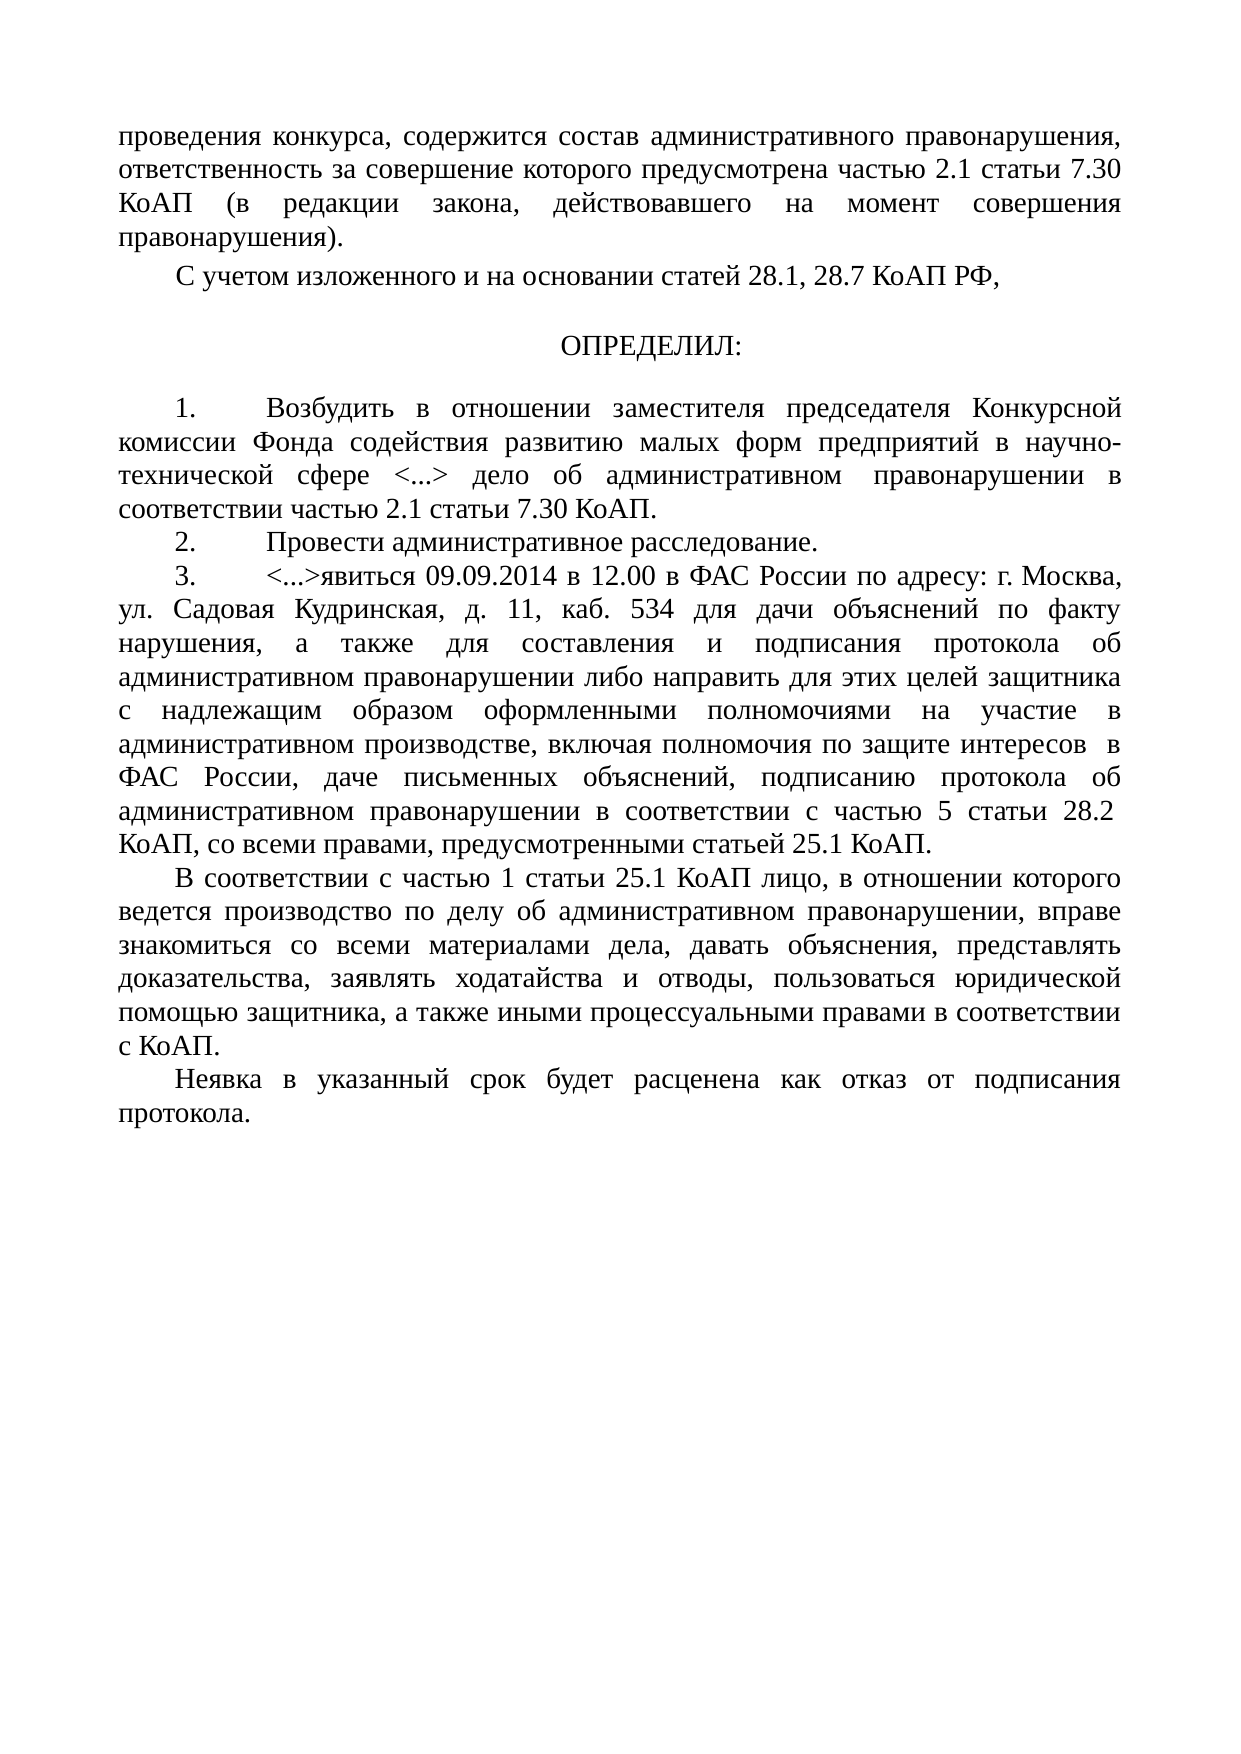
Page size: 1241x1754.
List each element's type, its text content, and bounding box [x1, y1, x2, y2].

text 3. <...>явиться 09.09.2014 в 12.00 в ФАС России по адресу: г. Москва, ул. Садовая Кудринская, д. 11, каб. 534 для дачи объяснений по факту нарушения, а также для составления и подписания протокола об административном правонарушении либо направить для этих целей защитника с надлежащим образом оформленными полномочиями на участие в административном производстве, включая полномочия по защите интересов в ФАС России, даче письменных объяснений, подписанию протокола об административном правонарушении в соответствии с частью 5 статьи 28.2 КоАП, со всеми правами, предусмотренными статьей 25.1 КоАП. [118, 558, 1122, 860]
text 2. Провести административное расследование. [118, 524, 1122, 558]
text В соответствии с частью 1 статьи 25.1 КоАП лицо, в отношении которого ведется производство по делу об административном правонарушении, вправе знакомиться со всеми материалами дела, давать объяснения, представлять доказательства, заявлять ходатайства и отводы, пользоваться юридической помощью защитника, а также иными процессуальными правами в соответствии с КоАП. [118, 860, 1122, 1061]
text 1. Возбудить в отношении заместителя председателя Конкурсной комиссии Фонда содействия развитию малых форм предприятий в научно-технической сфере <...> дело об административном правонарушении в соответствии частью 2.1 статьи 7.30 КоАП. [118, 390, 1122, 524]
text ОПРЕДЕЛИЛ: [118, 328, 1122, 362]
text проведения конкурса, содержится состав административного правонарушения, ответственность за совершение которого предусмотрена частью 2.1 статьи 7.30 КоАП (в редакции закона, действовавшего на момент совершения правонарушения). [118, 118, 1122, 252]
text Неявка в указанный срок будет расценена как отказ от подписания протокола. [118, 1061, 1122, 1128]
text С учетом изложенного и на основании статей 28.1, 28.7 КоАП РФ, [118, 258, 1122, 292]
